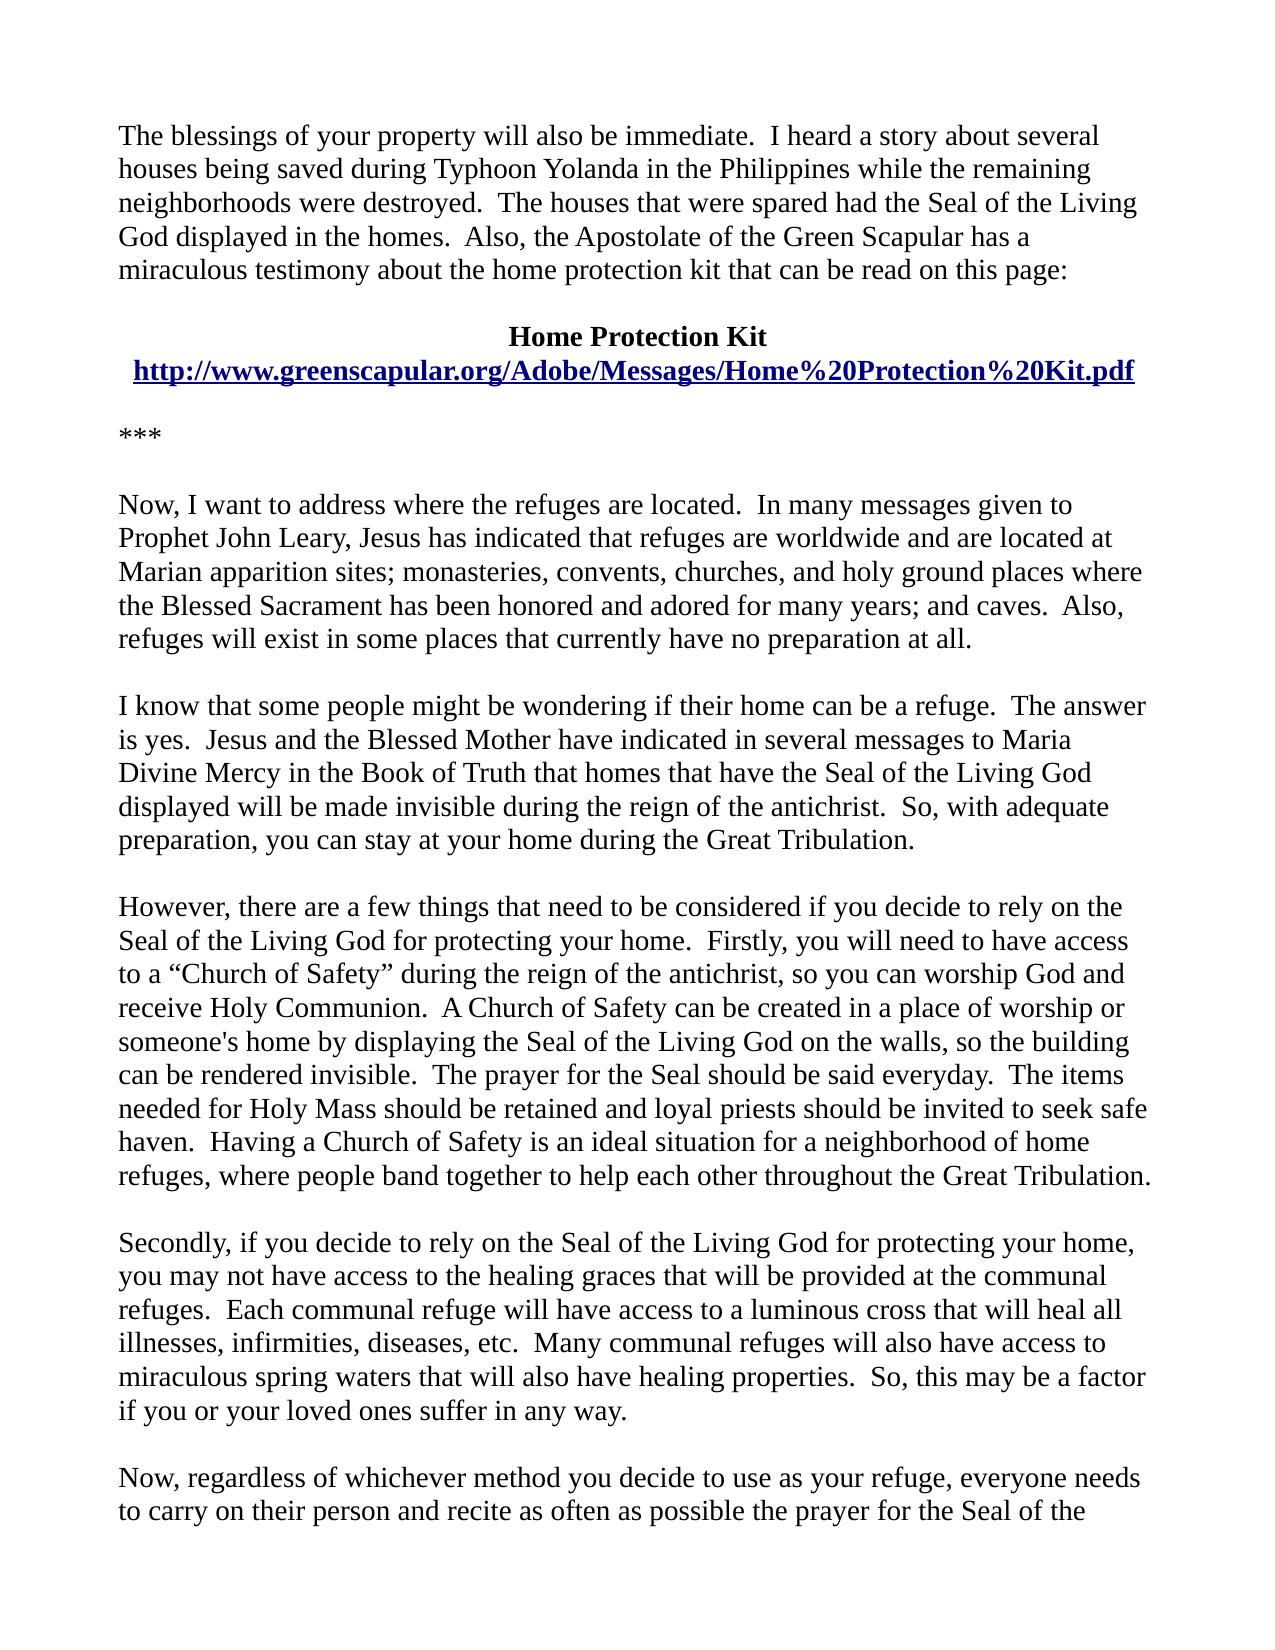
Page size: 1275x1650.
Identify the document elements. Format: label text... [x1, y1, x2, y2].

text Now, I want to address where the refuges are located. In many messages given to Prophet John Leary, Jesus has indicated that refuges are worldwide and are located at Marian apparition sites; monasteries, convents, churches, and holy ground places where the Blessed Sacrament has been honored and adored for many years; and caves. Also, refuges will exist in some places that currently have no preparation at all. [118, 487, 1157, 655]
text Home Protection Kit [118, 319, 1157, 353]
text Secondly, if you decide to rely on the Seal of the Living God for protecting your home, you may not have access to the healing graces that will be provided at the communal refuges. Each communal refuge will have access to a luminous cross that will heal all illnesses, infirmities, diseases, etc. Many communal refuges will also have access to miraculous spring waters that will also have healing properties. So, this may be a factor if you or your loved ones suffer in any way. [118, 1225, 1157, 1426]
text *** [118, 420, 1157, 453]
text However, there are a few things that need to be considered if you decide to rely on the Seal of the Living God for protecting your home. Firstly, you will need to have access to a “Church of Safety” during the reign of the antichrist, so you can worship God and receive Holy Communion. A Church of Safety can be created in a place of worship or someone's home by displaying the Seal of the Living God on the walls, so the building can be rendered invisible. The prayer for the Seal should be said everyday. The items needed for Holy Mass should be retained and loyal priests should be invited to seek safe haven. Having a Church of Safety is an ideal situation for a neighborhood of home refuges, where people band together to help each other throughout the Great Tribulation. [118, 889, 1157, 1191]
text I know that some people might be wondering if their home can be a refuge. The answer is yes. Jesus and the Blessed Mother have indicated in several messages to Maria Divine Mercy in the Book of Truth that homes that have the Seal of the Living God displayed will be made invisible during the reign of the antichrist. So, with adequate preparation, you can stay at your home during the Great Tribulation. [118, 688, 1157, 856]
text Now, regardless of whichever method you decide to use as your refuge, everyone needs to carry on their person and recite as often as possible the prayer for the Seal of the [118, 1460, 1157, 1527]
text The blessings of your property will also be immediate. I heard a story about several houses being saved during Typhoon Yolanda in the Philippines while the remaining neighborhoods were destroyed. The houses that were spared had the Seal of the Living God displayed in the homes. Also, the Apostolate of the Green Scapular has a miraculous testimony about the home protection kit that can be read on this page: [118, 118, 1157, 286]
text http://www.greenscapular.org/Adobe/Messages/Home%20Protection%20Kit.pdf [118, 353, 1157, 386]
